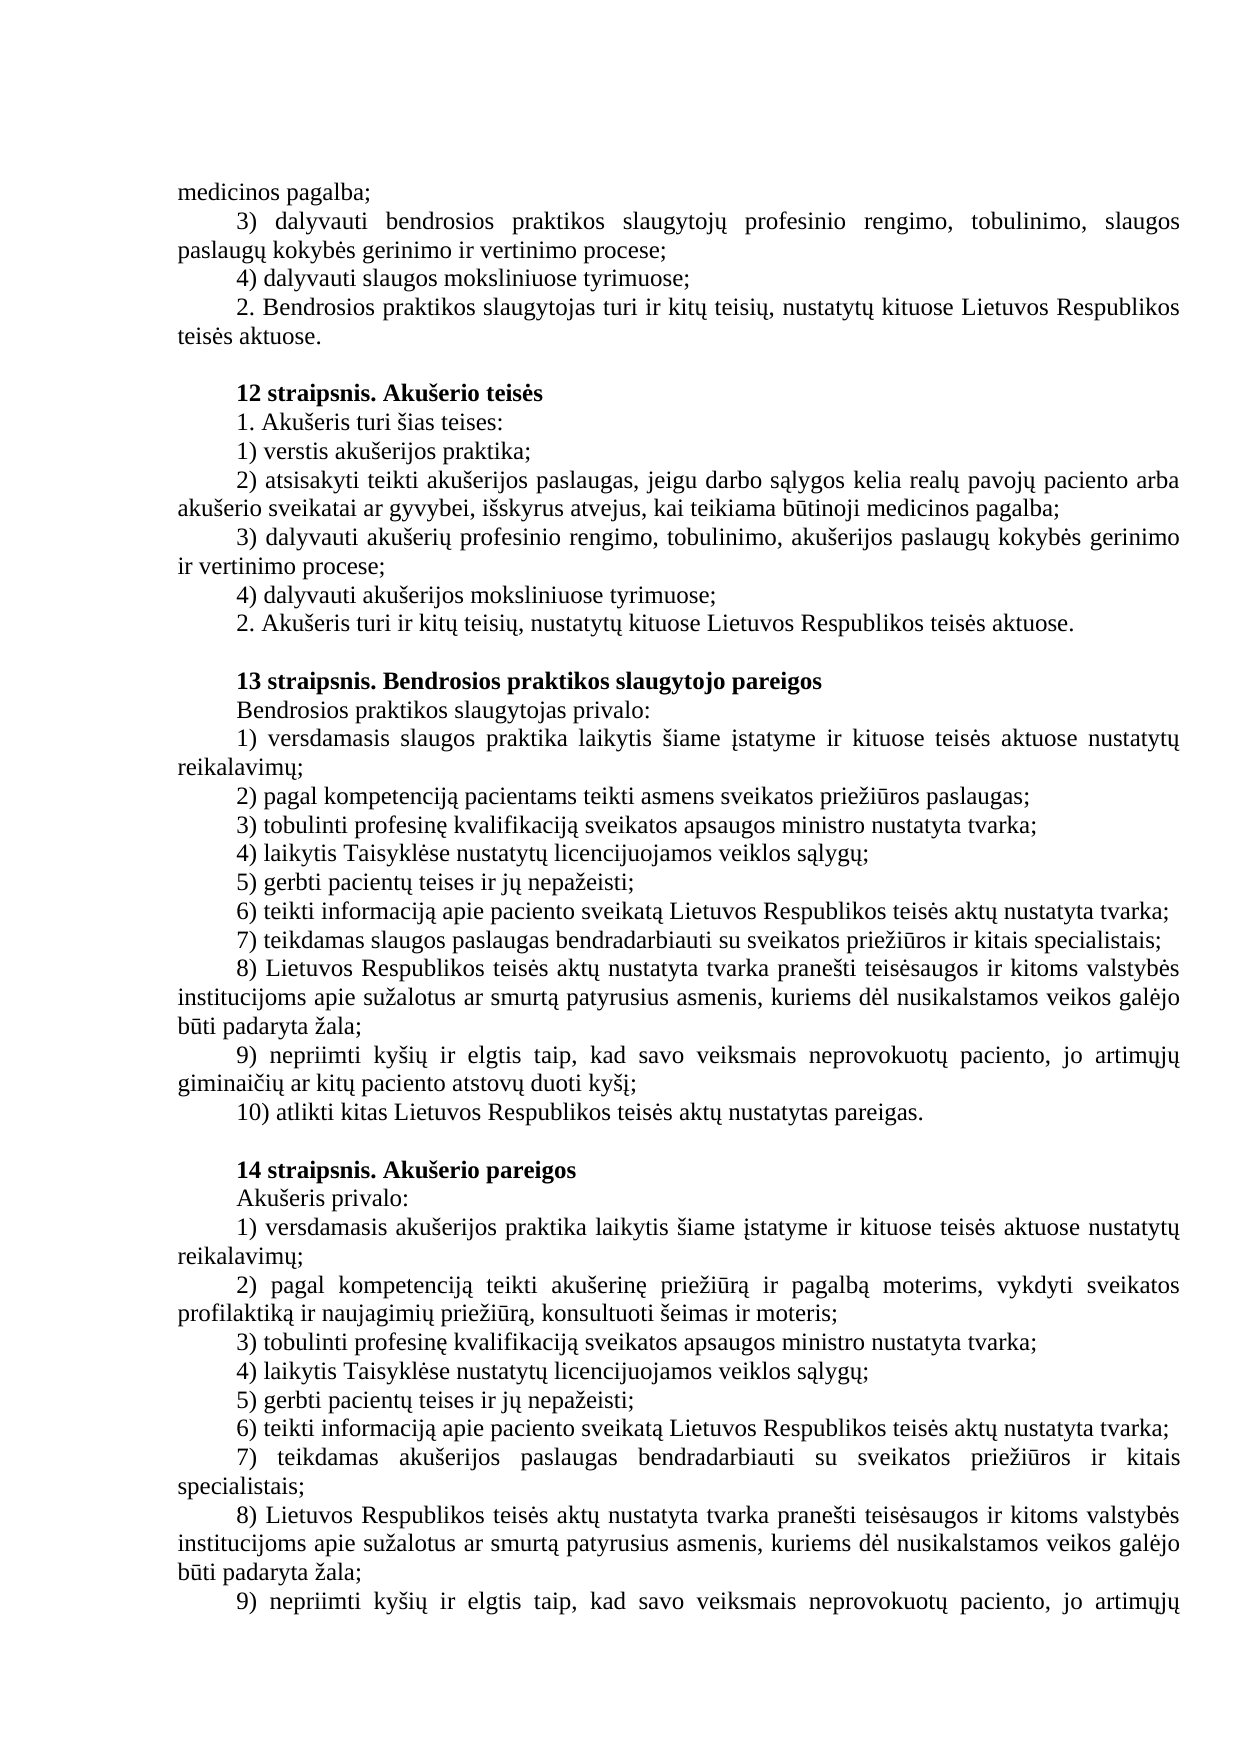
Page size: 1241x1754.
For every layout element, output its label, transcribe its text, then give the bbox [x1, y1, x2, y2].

text 4) dalyvauti slaugos moksliniuose tyrimuose; [177, 263, 1181, 292]
text 9) nepriimti kyšių ir elgtis taip, kad savo veiksmais neprovokuotų paciento, jo artimųjų giminaičių ar kitų paciento atstovų duoti kyšį; [177, 1040, 1181, 1097]
text 14 straipsnis. Akušerio pareigos [177, 1155, 1181, 1183]
text 2) pagal kompetenciją pacientams teikti asmens sveikatos priežiūros paslaugas; [177, 781, 1181, 810]
text 1) versdamasis slaugos praktika laikytis šiame įstatyme ir kituose teisės aktuose nustatytų reikalavimų; [177, 723, 1181, 781]
text 7) teikdamas slaugos paslaugas bendradarbiauti su sveikatos priežiūros ir kitais specialistais; [177, 925, 1181, 953]
text 7) teikdamas akušerijos paslaugas bendradarbiauti su sveikatos priežiūros ir kitais specialistais; [177, 1442, 1181, 1500]
text 6) teikti informaciją apie paciento sveikatą Lietuvos Respublikos teisės aktų nustatyta tvarka; [177, 896, 1181, 925]
text 2) pagal kompetenciją teikti akušerinę priežiūrą ir pagalbą moterims, vykdyti sveikatos profilaktiką ir naujagimių priežiūrą, konsultuoti šeimas ir moteris; [177, 1270, 1181, 1327]
text Akušeris privalo: [177, 1183, 1181, 1212]
text 4) laikytis Taisyklėse nustatytų licencijuojamos veiklos sąlygų; [177, 1356, 1181, 1385]
text 3) dalyvauti bendrosios praktikos slaugytojų profesinio rengimo, tobulinimo, slaugos paslaugų kokybės gerinimo ir vertinimo procese; [177, 206, 1181, 263]
text 4) laikytis Taisyklėse nustatytų licencijuojamos veiklos sąlygų; [177, 838, 1181, 867]
text 1) versdamasis akušerijos praktika laikytis šiame įstatyme ir kituose teisės aktuose nustatytų reikalavimų; [177, 1212, 1181, 1270]
text 1. Akušeris turi šias teises: [177, 407, 1181, 436]
text 1) verstis akušerijos praktika; [177, 436, 1181, 465]
text 8) Lietuvos Respublikos teisės aktų nustatyta tvarka pranešti teisėsaugos ir kitoms valstybės institucijoms apie sužalotus ar smurtą patyrusius asmenis, kuriems dėl nusikalstamos veikos galėjo būti padaryta žala; [177, 1500, 1181, 1586]
text 13 straipsnis. Bendrosios praktikos slaugytojo pareigos [177, 666, 1181, 695]
text 2. Bendrosios praktikos slaugytojas turi ir kitų teisių, nustatytų kituose Lietuvos Respublikos teisės aktuose. [177, 292, 1181, 350]
text 2) atsisakyti teikti akušerijos paslaugas, jeigu darbo sąlygos kelia realų pavojų paciento arba akušerio sveikatai ar gyvybei, išskyrus atvejus, kai teikiama būtinoji medicinos pagalba; [177, 465, 1181, 522]
text 3) tobulinti profesinę kvalifikaciją sveikatos apsaugos ministro nustatyta tvarka; [177, 1327, 1181, 1356]
text 10) atlikti kitas Lietuvos Respublikos teisės aktų nustatytas pareigas. [177, 1097, 1181, 1126]
text 3) dalyvauti akušerių profesinio rengimo, tobulinimo, akušerijos paslaugų kokybės gerinimo ir vertinimo procese; [177, 522, 1181, 580]
text 4) dalyvauti akušerijos moksliniuose tyrimuose; [177, 580, 1181, 608]
text 6) teikti informaciją apie paciento sveikatą Lietuvos Respublikos teisės aktų nustatyta tvarka; [177, 1413, 1181, 1442]
text 5) gerbti pacientų teises ir jų nepažeisti; [177, 1385, 1181, 1413]
text Bendrosios praktikos slaugytojas privalo: [177, 695, 1181, 723]
text 2. Akušeris turi ir kitų teisių, nustatytų kituose Lietuvos Respublikos teisės aktuose. [177, 608, 1181, 637]
text 8) Lietuvos Respublikos teisės aktų nustatyta tvarka pranešti teisėsaugos ir kitoms valstybės institucijoms apie sužalotus ar smurtą patyrusius asmenis, kuriems dėl nusikalstamos veikos galėjo būti padaryta žala; [177, 953, 1181, 1040]
text 9) nepriimti kyšių ir elgtis taip, kad savo veiksmais neprovokuotų paciento, jo artimųjų [177, 1586, 1181, 1615]
text 12 straipsnis. Akušerio teisės [177, 378, 1181, 407]
text 3) tobulinti profesinę kvalifikaciją sveikatos apsaugos ministro nustatyta tvarka; [177, 810, 1181, 838]
text 5) gerbti pacientų teises ir jų nepažeisti; [177, 867, 1181, 896]
text medicinos pagalba; [177, 177, 1181, 206]
